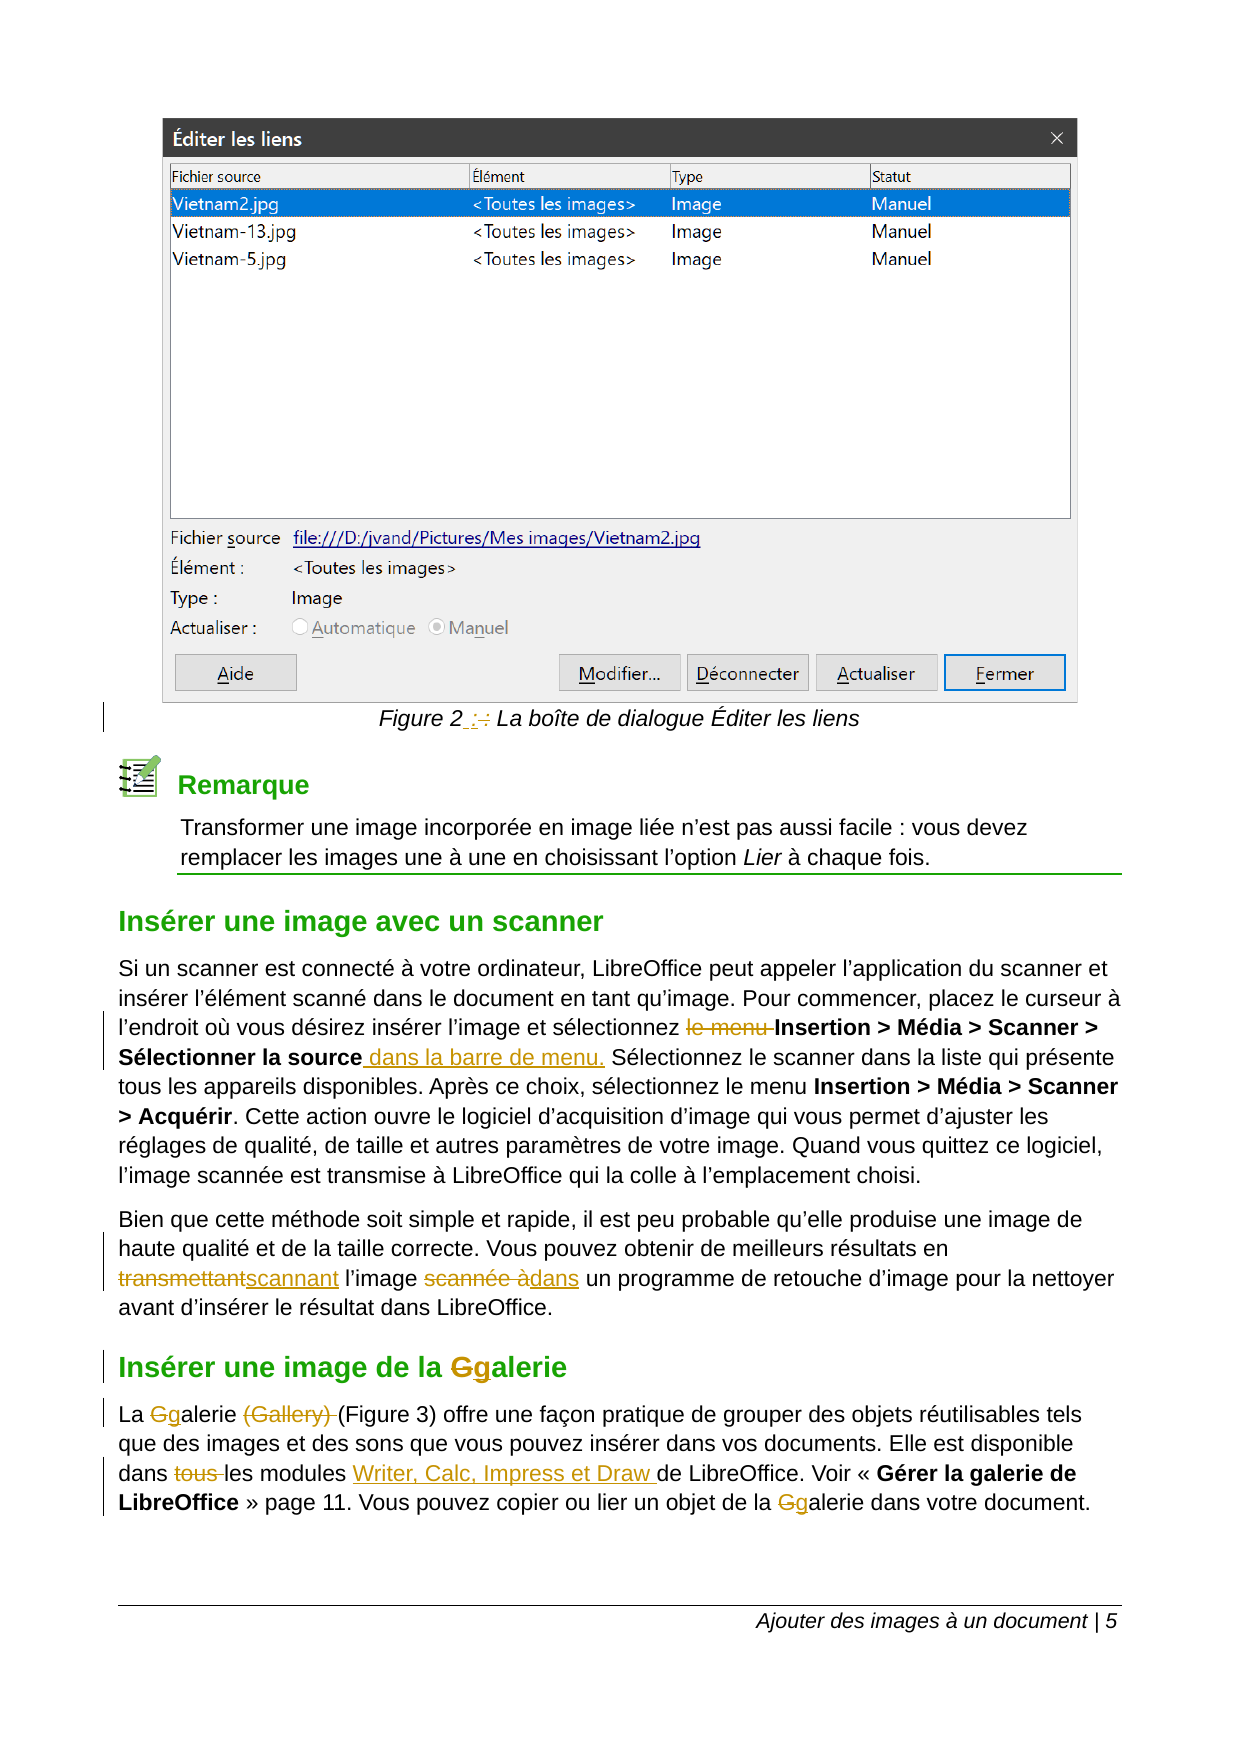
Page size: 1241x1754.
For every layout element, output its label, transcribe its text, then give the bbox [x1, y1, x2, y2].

text La galerie (Figure 3) offre une façon pratique de grouper des objets réutilisables tels que des images et des sons que vous pouvez insérer dans vos documents. Elle est disponible dans les modules Writer, Calc, Impress et Draw de LibreOffice. Voir « Gérer la Ggalerie de LibreOffice » page 11. Vous pouvez copier ou lier un objet de la galerie dans votre document. [118, 1398, 1122, 1516]
text Transformer une image incorporée en image liée n’est pas aussi facile : vous devez remplacer les images une à une en choisissant l’option Lier à chaque fois. [177, 808, 1122, 873]
list Remarque [118, 754, 1122, 800]
subtitle Insérer une image avec un scanner [118, 904, 1122, 937]
picture [162, 118, 1078, 703]
subtitle Insérer une image de la galerie [118, 1349, 1122, 1383]
text Si un scanner est connecté à votre ordinateur, LibreOffice peut appeler l’application du scanner et insérer l’élément scanné dans le document en tant qu’image. Pour commencer, placez le curseur à l’endroit où vous désirez insérer l’image et sélectionnez Insertion > Média > Scanner > Sélectionner la source dans la barre de menu. Sélectionnez le scanner dans la liste qui présente tous les appareils disponibles. Après ce choix, sélectionnez le menu Insertion > Média > Scanner > Acquérir. Cette action ouvre le logiciel d’acquisition d’image qui vous permet d’ajuster les réglages de qualité, de taille et autres paramètres de votre image. Quand vous quittez ce logiciel, l’image scannée est transmise à LibreOffice qui la colle à l’emplacement choisi. [118, 952, 1122, 1188]
text Figure 2 : La boîte de dialogue Éditer les liens [118, 702, 1122, 732]
text Bien que cette méthode soit simple et rapide, il est peu probable qu’elle produise une image de haute qualité et de la taille correcte. Vous pouvez obtenir de meilleurs résultats en scannant l’image dans un programme de retouche d’image pour la nettoyer avant d’insérer le résultat dans LibreOffice. [118, 1202, 1122, 1320]
